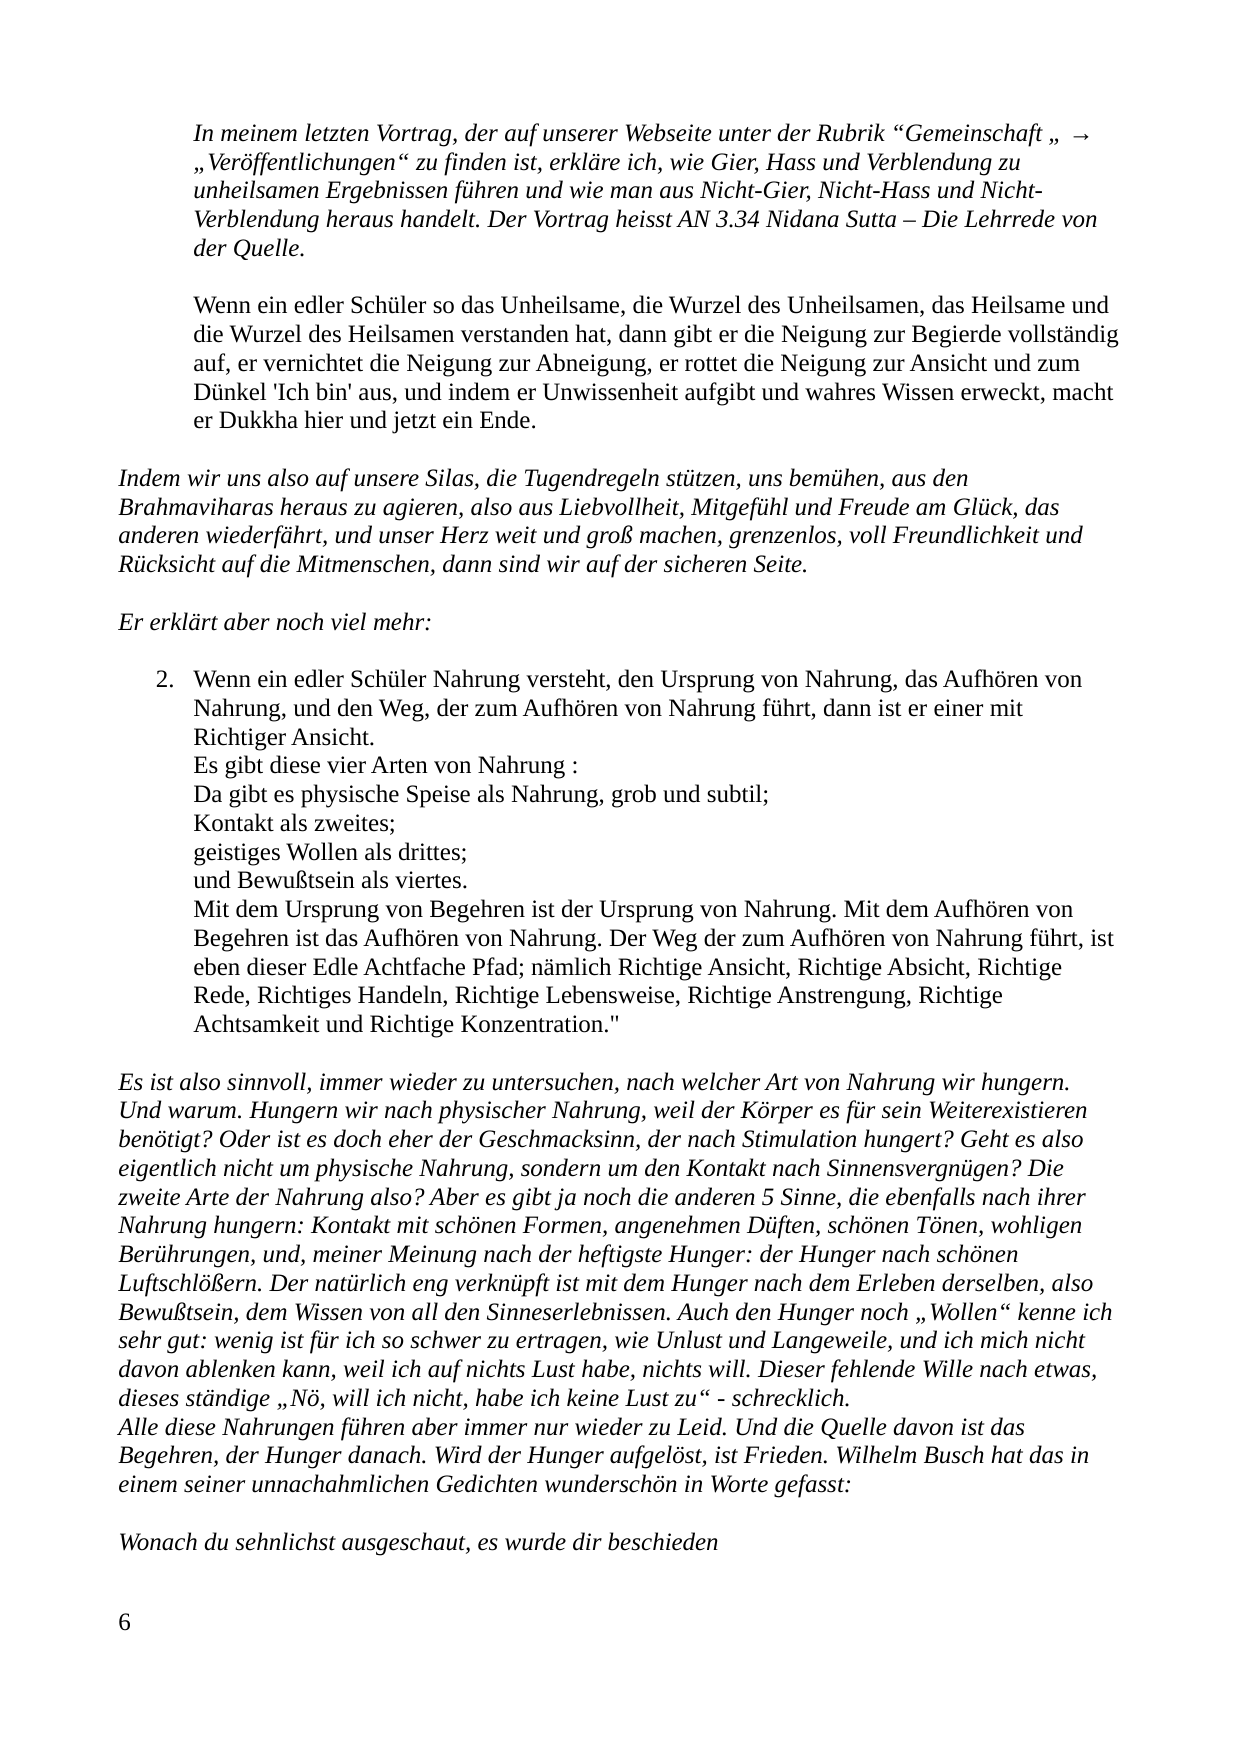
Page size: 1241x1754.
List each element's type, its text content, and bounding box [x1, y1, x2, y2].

list Wenn ein edler Schüler Nahrung versteht, den Ursprung von Nahrung, das Aufhören von Nahrung, und den Weg, der zum Aufhören von Nahrung führt, dann ist er einer mit Richtiger Ansicht. [156, 664, 1122, 751]
text Er erklärt aber noch viel mehr: [118, 607, 1122, 636]
text Wonach du sehnlichst ausgeschaut, es wurde dir beschieden [118, 1527, 1122, 1556]
text Alle diese Nahrungen führen aber immer nur wieder zu Leid. Und die Quelle davon ist das Begehren, der Hunger danach. Wird der Hunger aufgelöst, ist Frieden. Wilhelm Busch hat das in einem seiner unnachahmlichen Gedichten wunderschön in Worte gefasst: [118, 1412, 1122, 1498]
list In meinem letzten Vortrag, der auf unserer Webseite unter der Rubrik “Gemeinschaft „ → „Veröffentlichungen“ zu finden ist, erkläre ich, wie Gier, Hass und Verblendung zu unheilsamen Ergebnissen führen und wie man aus Nicht-Gier, Nicht-Hass und Nicht-Verblendung heraus handelt. Der Vortrag heisst AN 3.34 Nidana Sutta – Die Lehrrede von der Quelle. Wenn ein edler Schüler so das Unheilsame, die Wurzel des Unheilsamen, das Heilsame und die Wurzel des Heilsamen verstanden hat, dann gibt er die Neigung zur Begierde vollständig auf, er vernichtet die Neigung zur Abneigung, er rottet die Neigung zur Ansicht und zum Dünkel 'Ich bin' aus, und indem er Unwissenheit aufgibt und wahres Wissen erweckt, macht er Dukkha hier und jetzt ein Ende. [156, 118, 1122, 434]
text Es ist also sinnvoll, immer wieder zu untersuchen, nach welcher Art von Nahrung wir hungern. Und warum. Hungern wir nach physischer Nahrung, weil der Körper es für sein Weiterexistieren benötigt? Oder ist es doch eher der Geschmacksinn, der nach Stimulation hungert? Geht es also eigentlich nicht um physische Nahrung, sondern um den Kontakt nach Sinnensvergnügen? Die zweite Arte der Nahrung also? Aber es gibt ja noch die anderen 5 Sinne, die ebenfalls nach ihrer Nahrung hungern: Kontakt mit schönen Formen, angenehmen Düften, schönen Tönen, wohligen Berührungen, und, meiner Meinung nach der heftigste Hunger: der Hunger nach schönen Luftschlößern. Der natürlich eng verknüpft ist mit dem Hunger nach dem Erleben derselben, also Bewußtsein, dem Wissen von all den Sinneserlebnissen. Auch den Hunger noch „Wollen“ kenne ich sehr gut: wenig ist für ich so schwer zu ertragen, wie Unlust und Langeweile, und ich mich nicht davon ablenken kann, weil ich auf nichts Lust habe, nichts will. Dieser fehlende Wille nach etwas, dieses ständige „Nö, will ich nicht, habe ich keine Lust zu“ - schrecklich. [118, 1067, 1122, 1412]
text Indem wir uns also auf unsere Silas, die Tugendregeln stützen, uns bemühen, aus den Brahmaviharas heraus zu agieren, also aus Liebvollheit, Mitgefühl und Freude am Glück, das anderen wiederfährt, und unser Herz weit und groß machen, grenzenlos, voll Freundlichkeit und Rücksicht auf die Mitmenschen, dann sind wir auf der sicheren Seite. [118, 463, 1122, 578]
list Es gibt diese vier Arten von Nahrung : Da gibt es physische Speise als Nahrung, grob und subtil; Kontakt als zweites; geistiges Wollen als drittes; und Bewußtsein als viertes. Mit dem Ursprung von Begehren ist der Ursprung von Nahrung. Mit dem Aufhören von Begehren ist das Aufhören von Nahrung. Der Weg der zum Aufhören von Nahrung führt, ist eben dieser Edle Achtfache Pfad; nämlich Richtige Ansicht, Richtige Absicht, Richtige Rede, Richtiges Handeln, Richtige Lebensweise, Richtige Anstrengung, Richtige Achtsamkeit und Richtige Konzentration." [156, 751, 1122, 1038]
